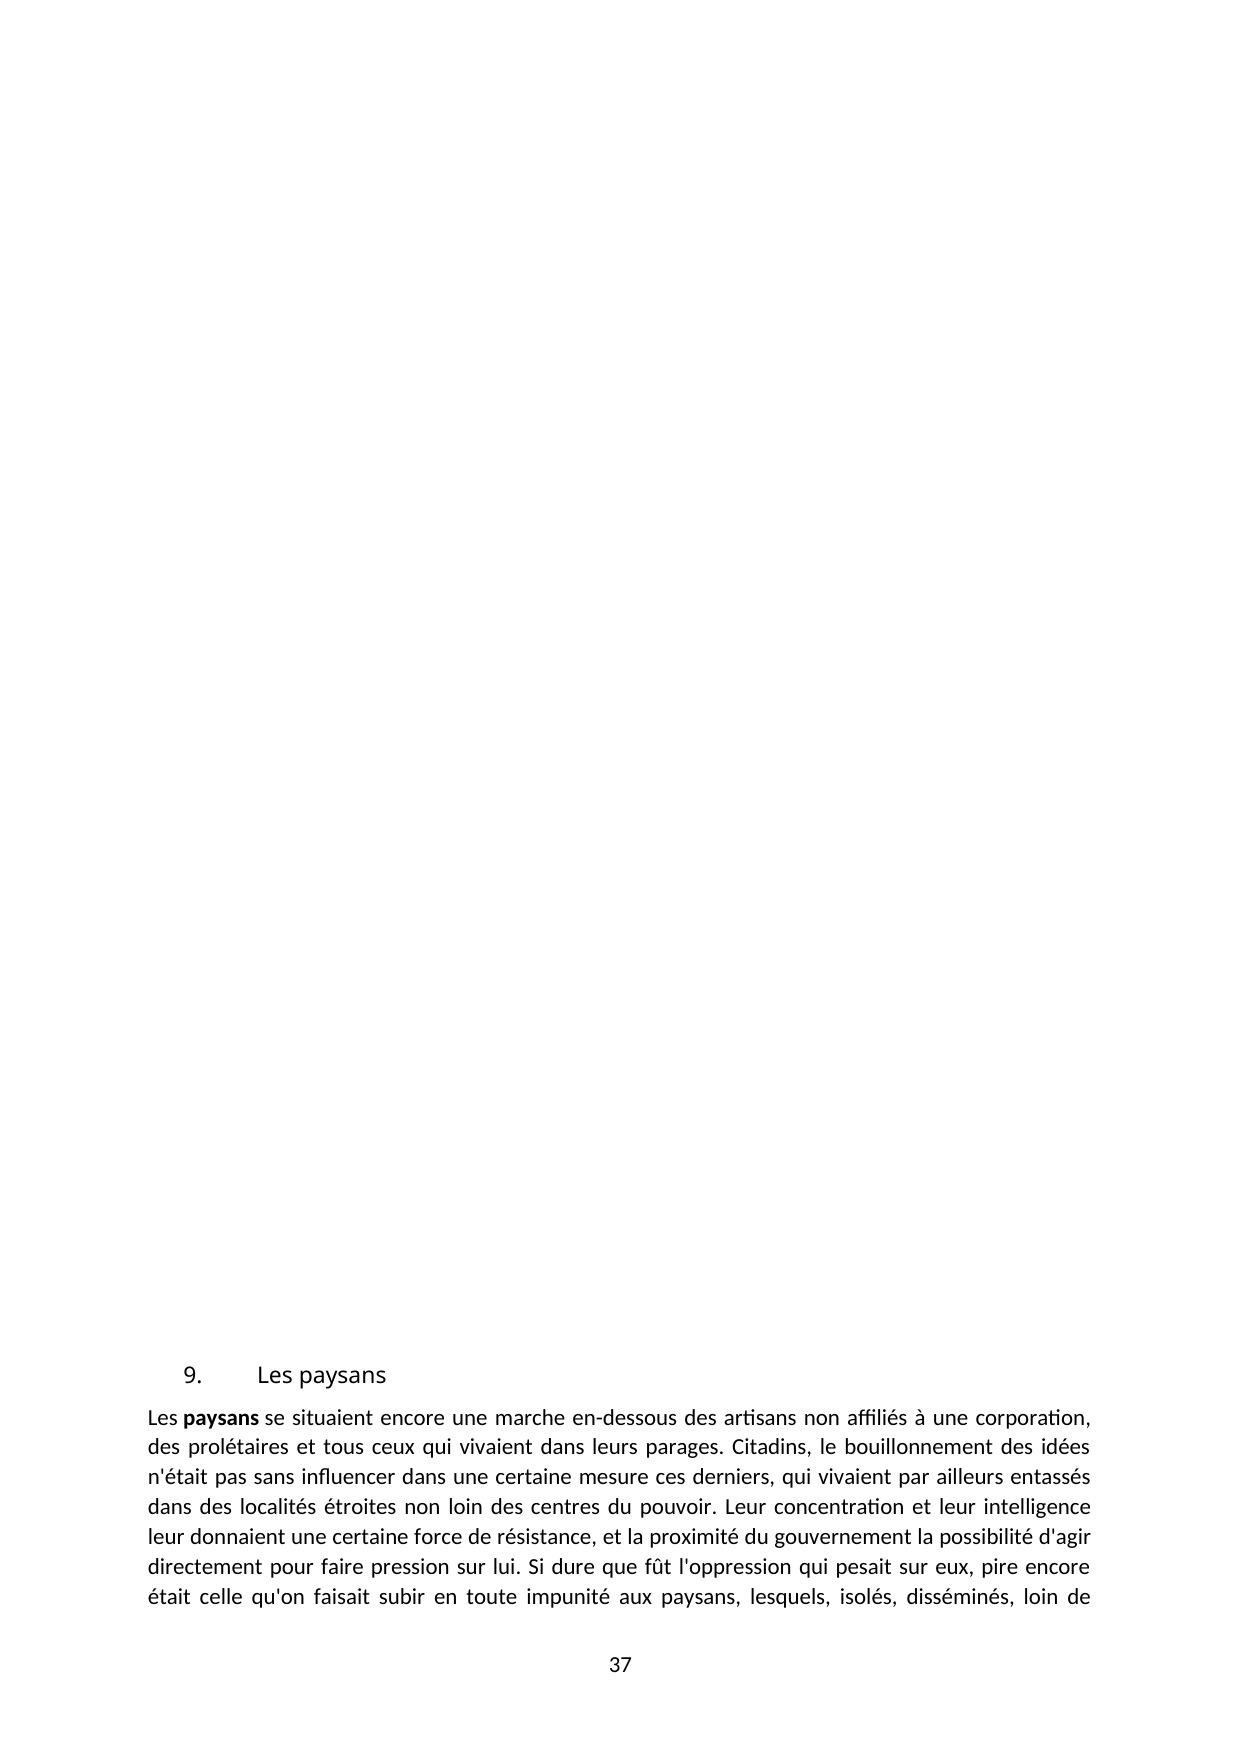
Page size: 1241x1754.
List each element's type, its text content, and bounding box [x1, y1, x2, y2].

text Les paysans se situaient encore une marche en-dessous des artisans non affiliés à une corporation, des prolétaires et tous ceux qui vivaient dans leurs parages. Citadins, le bouillonnement des idées n'était pas sans influencer dans une certaine mesure ces derniers, qui vivaient par ailleurs entassés dans des localités étroites non loin des centres du pouvoir. Leur concentration et leur intelligence leur donnaient une certaine force de résistance, et la proximité du gouvernement la possibilité d'agir directement pour faire pression sur lui. Si dure que fût l'oppression qui pesait sur eux, pire encore était celle qu'on faisait subir en toute impunité aux paysans, lesquels, isolés, disséminés, loin de [148, 1403, 1093, 1610]
subtitle Les paysans [183, 1359, 1093, 1390]
